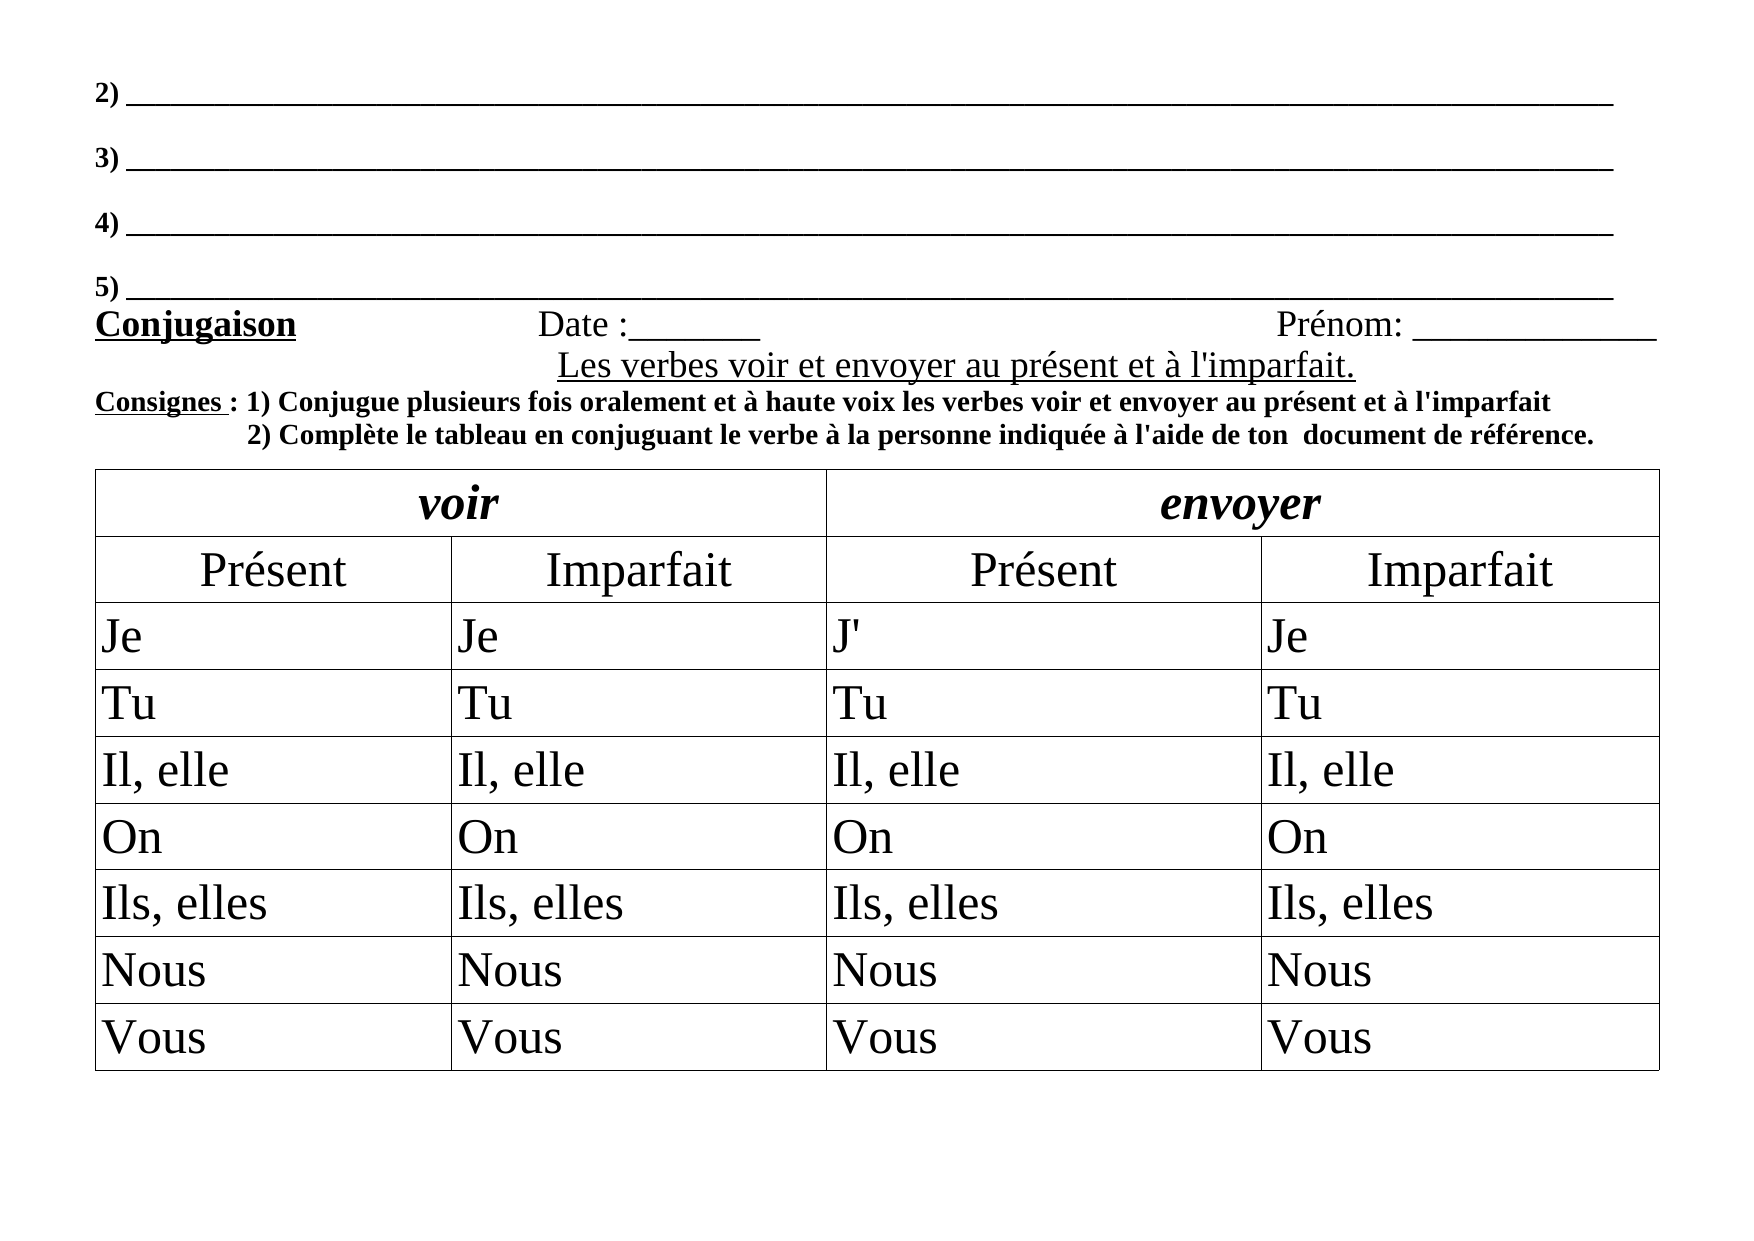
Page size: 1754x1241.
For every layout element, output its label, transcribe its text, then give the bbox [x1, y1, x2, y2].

text 5) _____________________________________________________________________________________________________ [94, 271, 1659, 303]
text 2) _____________________________________________________________________________________________________ [94, 77, 1659, 109]
table_cell Je [1262, 603, 1659, 669]
text Les verbes voir et envoyer au présent et à l'imparfait. [94, 344, 1659, 386]
table_cell Vous [1262, 1004, 1659, 1070]
text Consignes : 1) Conjugue plusieurs fois oralement et à haute voix les verbes voir et envoyer au présent et à l'imparfait [94, 386, 1659, 418]
table_cell Présent [827, 537, 1261, 602]
table_cell Tu [452, 670, 826, 736]
text Conjugaison Date :_______ Prénom: _____________ [94, 303, 1659, 344]
table_cell Présent [96, 537, 451, 602]
table_cell Vous [96, 1004, 451, 1070]
table_cell Ils, elles [827, 870, 1261, 936]
table_cell J' [827, 603, 1261, 669]
table_cell Il, elle [1262, 737, 1659, 803]
table_cell Ils, elles [1262, 870, 1659, 936]
table_cell On [827, 804, 1261, 869]
table_cell Vous [452, 1004, 826, 1070]
table_cell Imparfait [1262, 537, 1659, 602]
table_cell Tu [1262, 670, 1659, 736]
table_header voir [96, 470, 826, 536]
table_cell On [96, 804, 451, 869]
table_cell Je [452, 603, 826, 669]
table_cell Tu [96, 670, 451, 736]
table_cell Il, elle [452, 737, 826, 803]
table_cell Il, elle [827, 737, 1261, 803]
table_cell Tu [827, 670, 1261, 736]
table_cell Nous [452, 937, 826, 1003]
table_cell On [1262, 804, 1659, 869]
text 3) _____________________________________________________________________________________________________ [94, 141, 1659, 174]
table_cell Il, elle [96, 737, 451, 803]
table_header envoyer [827, 470, 1659, 536]
table_cell Imparfait [452, 537, 826, 602]
table_cell Je [96, 603, 451, 669]
table_cell Vous [827, 1004, 1261, 1070]
table_cell On [452, 804, 826, 869]
table_cell Nous [1262, 937, 1659, 1003]
table_cell Ils, elles [452, 870, 826, 936]
table_cell Ils, elles [96, 870, 451, 936]
text 4) _____________________________________________________________________________________________________ [94, 206, 1659, 238]
table_cell Nous [96, 937, 451, 1003]
text 2) Complète le tableau en conjuguant le verbe à la personne indiquée à l'aide de ton document de référence. [94, 418, 1659, 450]
table_cell Nous [827, 937, 1261, 1003]
